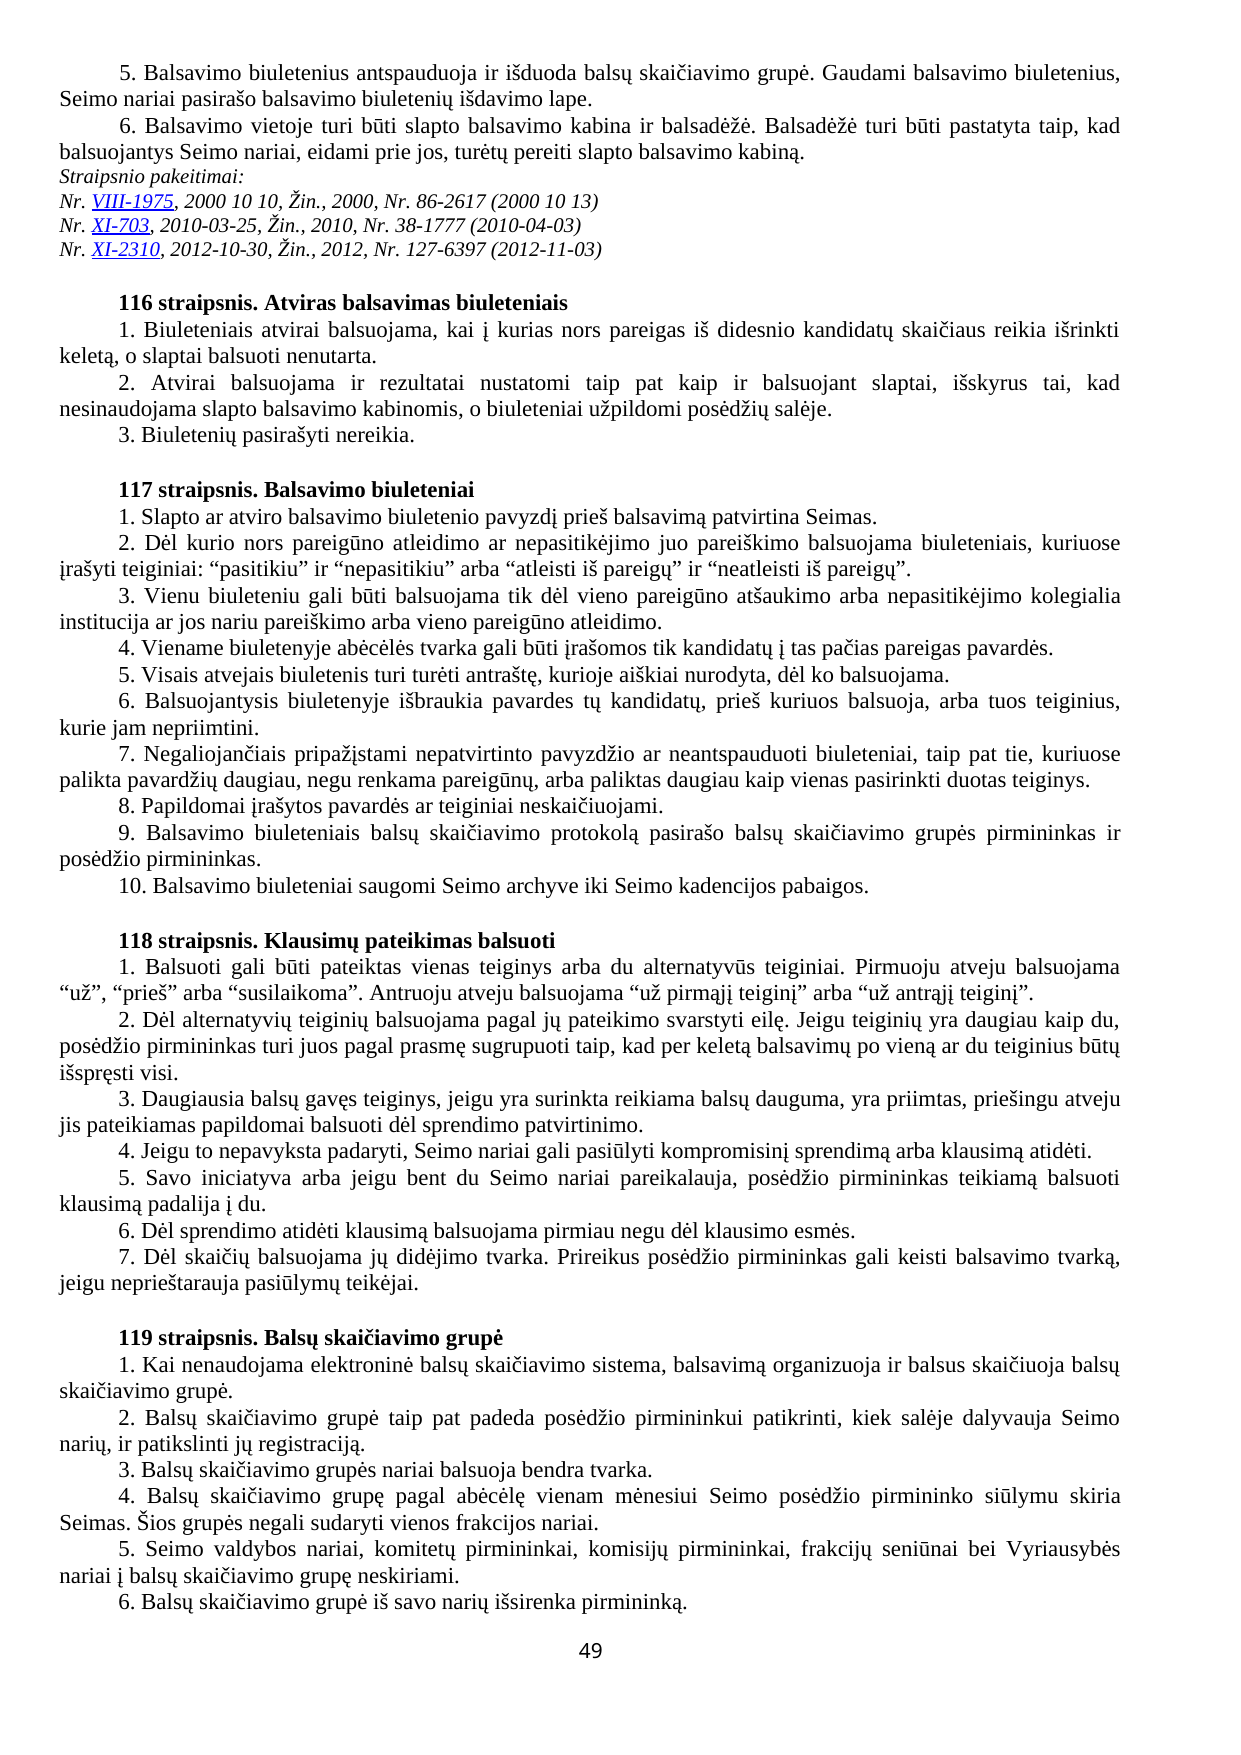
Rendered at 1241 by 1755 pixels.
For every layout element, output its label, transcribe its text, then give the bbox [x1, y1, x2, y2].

text Straipsnio pakeitimai: [59, 164, 1122, 188]
text 5. Savo iniciatyva arba jeigu bent du Seimo nariai pareikalauja, posėdžio pirmininkas teikiamą balsuoti klausimą padalija į du. [59, 1164, 1122, 1217]
text 2. Atvirai balsuojama ir rezultatai nustatomi taip pat kaip ir balsuojant slaptai, išskyrus tai, kad nesinaudojama slapto balsavimo kabinomis, o biuleteniai užpildomi posėdžių salėje. [59, 368, 1122, 421]
text 7. Negaliojančiais pripažįstami nepatvirtinto pavyzdžio ar neantspauduoti biuleteniai, taip pat tie, kuriuose palikta pavardžių daugiau, negu renkama pareigūnų, arba paliktas daugiau kaip vienas pasirinkti duotas teiginys. [59, 740, 1122, 793]
text 5. Seimo valdybos nariai, komitetų pirmininkai, komisijų pirmininkai, frakcijų seniūnai bei Vyriausybės nariai į balsų skaičiavimo grupę neskiriami. [59, 1535, 1122, 1588]
text 1. Slapto ar atviro balsavimo biuletenio pavyzdį prieš balsavimą patvirtina Seimas. [59, 503, 1122, 529]
text 3. Vienu biuleteniu gali būti balsuojama tik dėl vieno pareigūno atšaukimo arba nepasitikėjimo kolegialia institucija ar jos nariu pareiškimo arba vieno pareigūno atleidimo. [59, 582, 1122, 634]
text 5. Balsavimo biuletenius antspauduoja ir išduoda balsų skaičiavimo grupė. Gaudami balsavimo biuletenius, Seimo nariai pasirašo balsavimo biuletenių išdavimo lape. [59, 59, 1122, 112]
text 7. Dėl skaičių balsuojama jų didėjimo tvarka. Prireikus posėdžio pirmininkas gali keisti balsavimo tvarką, jeigu neprieštarauja pasiūlymų teikėjai. [59, 1243, 1122, 1296]
text 6. Balsuojantysis biuletenyje išbraukia pavardes tų kandidatų, prieš kuriuos balsuoja, arba tuos teiginius, kurie jam nepriimtini. [59, 687, 1122, 740]
text 4. Jeigu to nepavyksta padaryti, Seimo nariai gali pasiūlyti kompromisinį sprendimą arba klausimą atidėti. [59, 1138, 1122, 1164]
text 6. Balsų skaičiavimo grupė iš savo narių išsirenka pirmininką. [59, 1588, 1122, 1614]
text 3. Daugiausia balsų gavęs teiginys, jeigu yra surinkta reikiama balsų dauguma, yra priimtas, priešingu atveju jis pateikiamas papildomai balsuoti dėl sprendimo patvirtinimo. [59, 1085, 1122, 1138]
text 3. Balsų skaičiavimo grupės nariai balsuoja bendra tvarka. [59, 1456, 1122, 1483]
text 8. Papildomai įrašytos pavardės ar teiginiai neskaičiuojami. [59, 793, 1122, 819]
text 118 straipsnis. Klausimų pateikimas balsuoti [59, 927, 1122, 953]
text 6. Balsavimo vietoje turi būti slapto balsavimo kabina ir balsadėžė. Balsadėžė turi būti pastatyta taip, kad balsuojantys Seimo nariai, eidami prie jos, turėtų pereiti slapto balsavimo kabiną. [59, 112, 1122, 164]
text 2. Dėl alternatyvių teiginių balsuojama pagal jų pateikimo svarstyti eilę. Jeigu teiginių yra daugiau kaip du, posėdžio pirmininkas turi juos pagal prasmę sugrupuoti taip, kad per keletą balsavimų po vieną ar du teiginius būtų išspręsti visi. [59, 1006, 1122, 1085]
text 1. Biuleteniais atvirai balsuojama, kai į kurias nors pareigas iš didesnio kandidatų skaičiaus reikia išrinkti keletą, o slaptai balsuoti nenutarta. [59, 316, 1122, 368]
text 1. Kai nenaudojama elektroninė balsų skaičiavimo sistema, balsavimą organizuoja ir balsus skaičiuoja balsų skaičiavimo grupė. [59, 1351, 1122, 1403]
text 3. Biuletenių pasirašyti nereikia. [59, 421, 1122, 448]
text 5. Visais atvejais biuletenis turi turėti antraštę, kurioje aiškiai nurodyta, dėl ko balsuojama. [59, 661, 1122, 687]
text Nr. XI-703, 2010-03-25, Žin., 2010, Nr. 38-1777 (2010-04-03) [59, 213, 1122, 237]
text 10. Balsavimo biuleteniai saugomi Seimo archyve iki Seimo kadencijos pabaigos. [59, 872, 1122, 898]
text 1. Balsuoti gali būti pateiktas vienas teiginys arba du alternatyvūs teiginiai. Pirmuoju atveju balsuojama “už”, “prieš” arba “susilaikoma”. Antruoju atveju balsuojama “už pirmąjį teiginį” arba “už antrąjį teiginį”. [59, 953, 1122, 1006]
text Nr. XI-2310, 2012-10-30, Žin., 2012, Nr. 127-6397 (2012-11-03) [59, 237, 1122, 261]
text 2. Dėl kurio nors pareigūno atleidimo ar nepasitikėjimo juo pareiškimo balsuojama biuleteniais, kuriuose įrašyti teiginiai: “pasitikiu” ir “nepasitikiu” arba “atleisti iš pareigų” ir “neatleisti iš pareigų”. [59, 529, 1122, 582]
text Nr. VIII-1975, 2000 10 10, Žin., 2000, Nr. 86-2617 (2000 10 13) [59, 188, 1122, 213]
text 4. Viename biuletenyje abėcėlės tvarka gali būti įrašomos tik kandidatų į tas pačias pareigas pavardės. [59, 634, 1122, 661]
text 117 straipsnis. Balsavimo biuleteniai [59, 476, 1122, 503]
text 119 straipsnis. Balsų skaičiavimo grupė [59, 1324, 1122, 1351]
text 4. Balsų skaičiavimo grupę pagal abėcėlę vienam mėnesiui Seimo posėdžio pirmininko siūlymu skiria Seimas. Šios grupės negali sudaryti vienos frakcijos nariai. [59, 1483, 1122, 1535]
text 116 straipsnis. Atviras balsavimas biuleteniais [59, 289, 1122, 316]
text 9. Balsavimo biuleteniais balsų skaičiavimo protokolą pasirašo balsų skaičiavimo grupės pirmininkas ir posėdžio pirmininkas. [59, 819, 1122, 872]
text 6. Dėl sprendimo atidėti klausimą balsuojama pirmiau negu dėl klausimo esmės. [59, 1217, 1122, 1243]
text 2. Balsų skaičiavimo grupė taip pat padeda posėdžio pirmininkui patikrinti, kiek salėje dalyvauja Seimo narių, ir patikslinti jų registraciją. [59, 1403, 1122, 1456]
